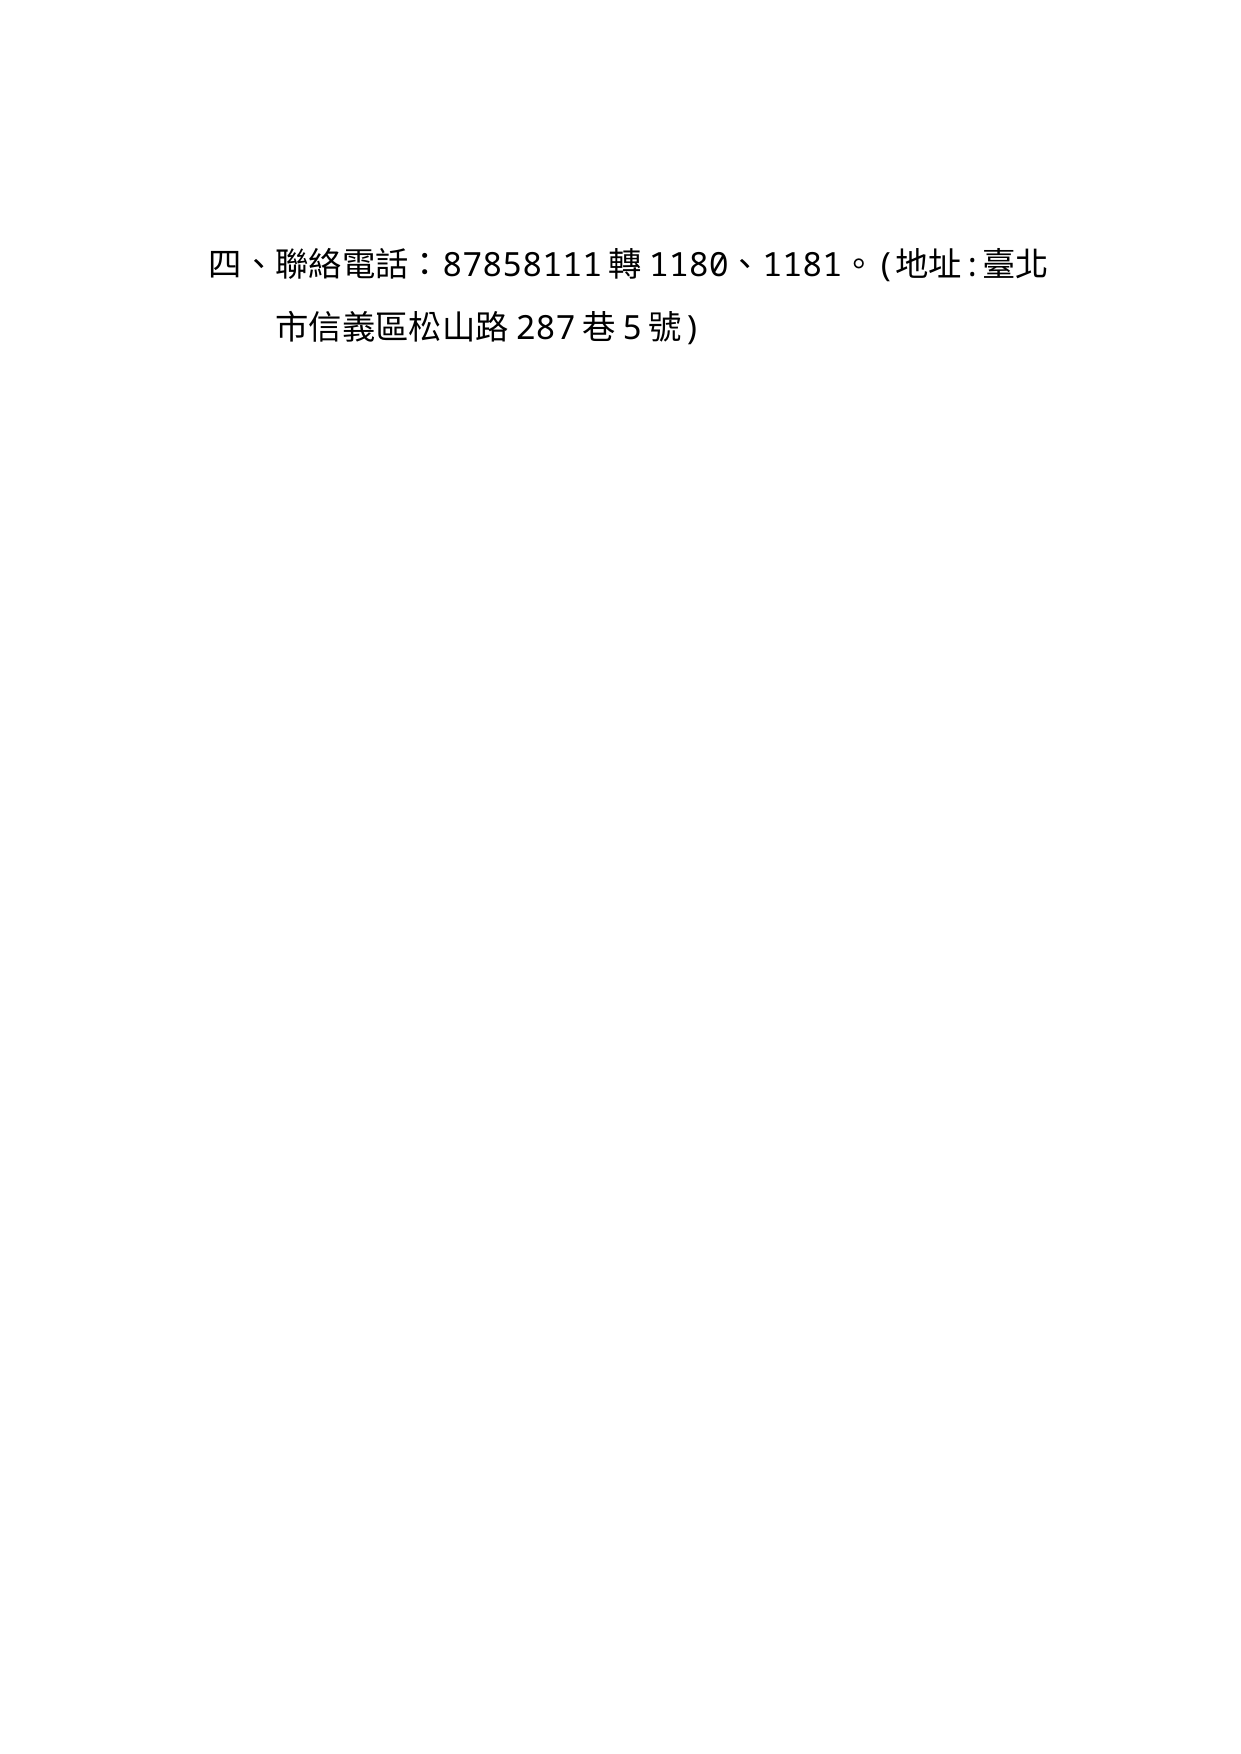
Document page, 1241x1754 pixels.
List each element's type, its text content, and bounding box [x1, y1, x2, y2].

text 四、聯絡電話：87858111轉1180、1181。(地址:臺北市信義區松山路287巷5號) [209, 221, 1069, 346]
